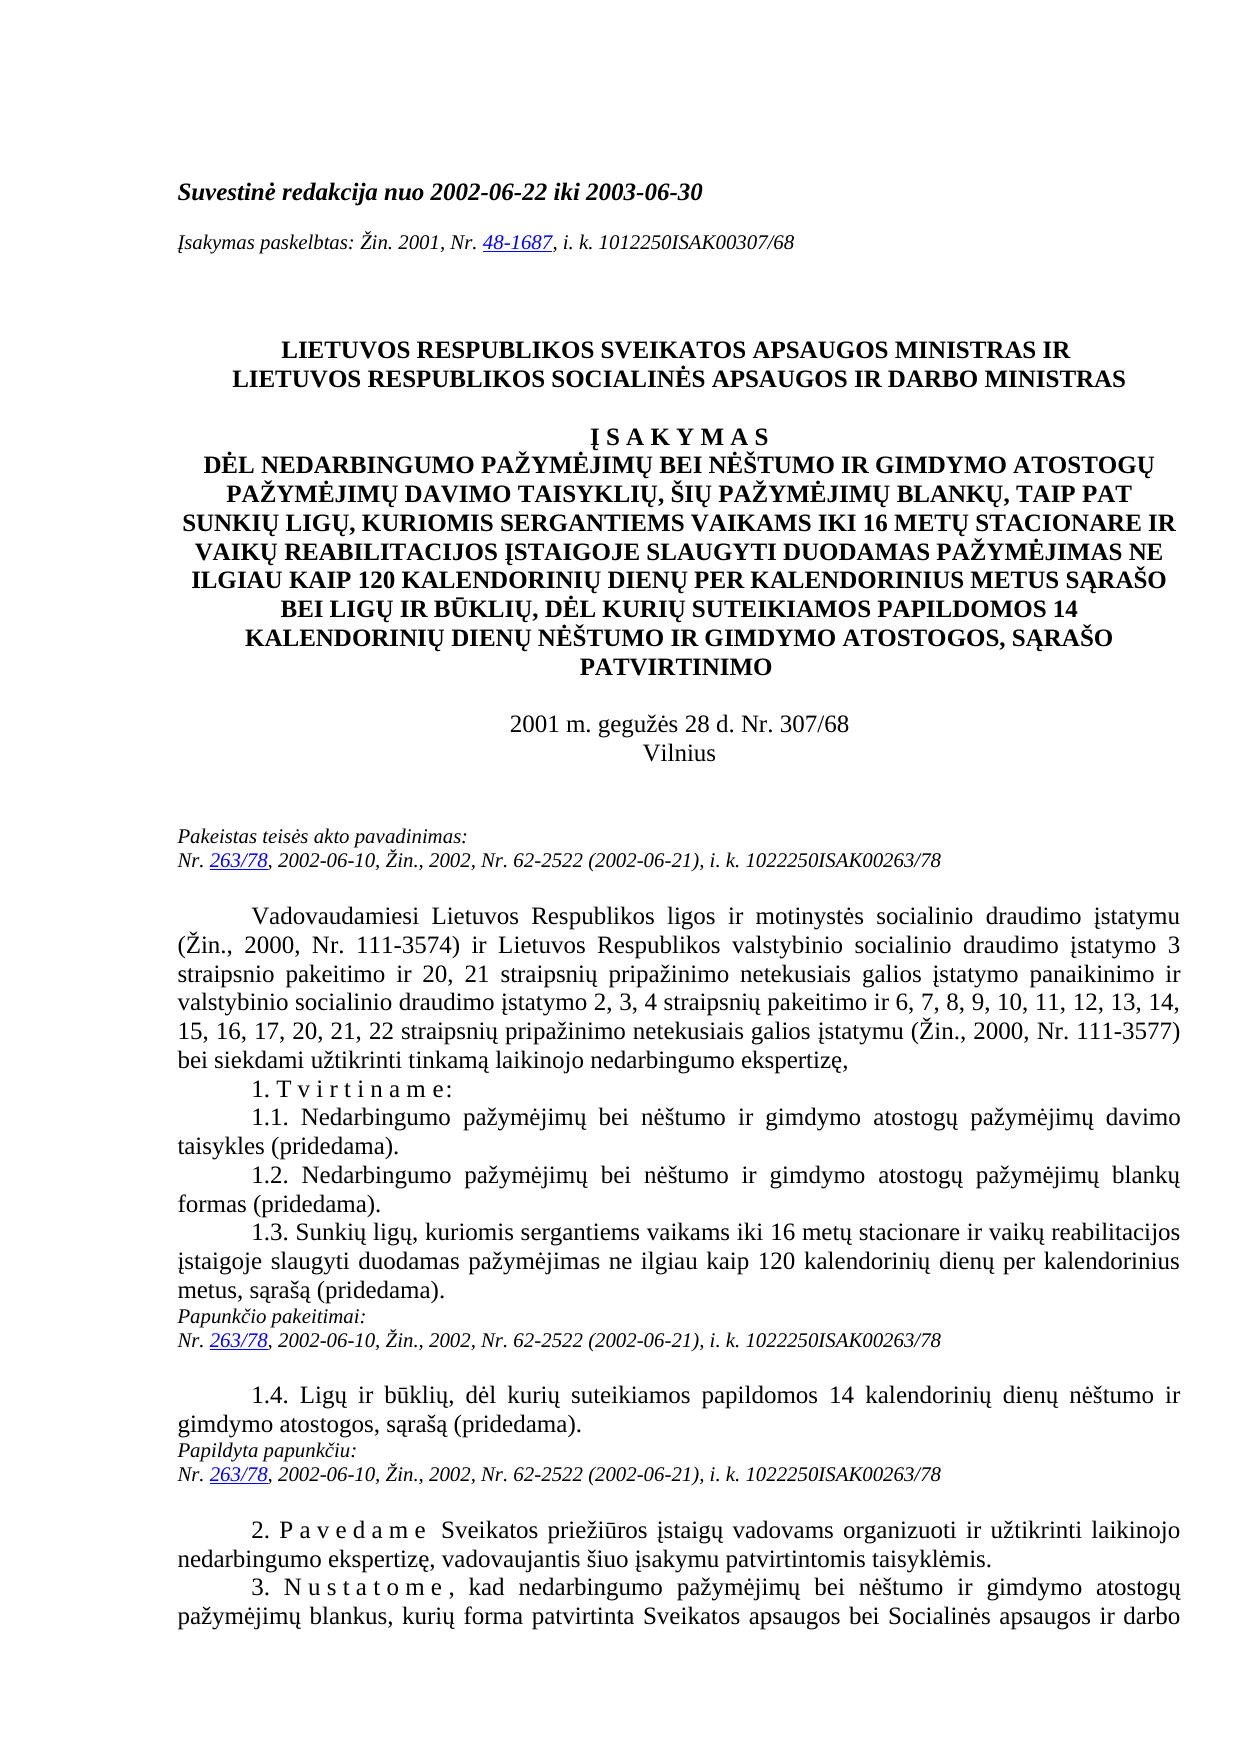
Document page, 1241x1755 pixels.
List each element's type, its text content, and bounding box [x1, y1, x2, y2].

text DĖL NEDARBINGUMO PAŽYMĖJIMŲ BEI NĖŠTUMO IR GIMDYMO ATOSTOGŲ PAŽYMĖJIMŲ DAVIMO TAISYKLIŲ, ŠIŲ PAŽYMĖJIMŲ BLANKŲ, TAIP PAT SUNKIŲ LIGŲ, KURIOMIS SERGANTIEMS VAIKAMS IKI 16 METŲ STACIONARE IR VAIKŲ REABILITACIJOS ĮSTAIGOJE SLAUGYTI DUODAMAS PAŽYMĖJIMAS NE ILGIAU KAIP 120 KALENDORINIŲ DIENŲ PER KALENDORINIUS METUS SĄRAŠO BEI LIGŲ IR BŪKLIŲ, DĖL KURIŲ SUTEIKIAMOS PAPILDOMOS 14 KALENDORINIŲ DIENŲ NĖŠTUMO IR GIMDYMO ATOSTOGOS, SĄRAŠO PATVIRTINIMO [177, 451, 1181, 681]
text Pakeistas teisės akto pavadinimas: [177, 824, 1181, 848]
text Papunkčio pakeitimai: [177, 1304, 1181, 1328]
text LIETUVOS RESPUBLIKOS SVEIKATOS APSAUGOS MINISTRAS IR [177, 336, 1181, 364]
text 3. Nustatome, kad nedarbingumo pažymėjimų bei nėštumo ir gimdymo atostogų pažymėjimų blankus, kurių forma patvirtinta Sveikatos apsaugos bei Socialinės apsaugos ir darbo [177, 1572, 1181, 1630]
text Nr. 263/78, 2002-06-10, Žin., 2002, Nr. 62-2522 (2002-06-21), i. k. 1022250ISAK00263/78 [177, 1328, 1181, 1352]
text 1.2. Nedarbingumo pažymėjimų bei nėštumo ir gimdymo atostogų pažymėjimų blankų formas (pridedama). [177, 1160, 1181, 1217]
text 1.4. Ligų ir būklių, dėl kurių suteikiamos papildomos 14 kalendorinių dienų nėštumo ir gimdymo atostogos, sąrašą (pridedama). [177, 1381, 1181, 1438]
text Nr. 263/78, 2002-06-10, Žin., 2002, Nr. 62-2522 (2002-06-21), i. k. 1022250ISAK00263/78 [177, 1462, 1181, 1486]
text LIETUVOS RESPUBLIKOS SOCIALINĖS APSAUGOS IR DARBO MINISTRAS [177, 364, 1181, 393]
text Į S A K Y M A S [177, 422, 1181, 451]
text 2. Pavedame Sveikatos priežiūros įstaigų vadovams organizuoti ir užtikrinti laikinojo nedarbingumo ekspertizę, vadovaujantis šiuo įsakymu patvirtintomis taisyklėmis. [177, 1515, 1181, 1572]
text 1.3. Sunkių ligų, kuriomis sergantiems vaikams iki 16 metų stacionare ir vaikų reabilitacijos įstaigoje slaugyti duodamas pažymėjimas ne ilgiau kaip 120 kalendorinių dienų per kalendorinius metus, sąrašą (pridedama). [177, 1217, 1181, 1304]
text 1. Tvirtiname: [177, 1074, 1181, 1102]
text Įsakymas paskelbtas: Žin. 2001, Nr. 48-1687, i. k. 1012250ISAK00307/68 [177, 230, 1181, 254]
text Nr. 263/78, 2002-06-10, Žin., 2002, Nr. 62-2522 (2002-06-21), i. k. 1022250ISAK00263/78 [177, 848, 1181, 872]
text Papildyta papunkčiu: [177, 1438, 1181, 1462]
text Vilnius [177, 738, 1181, 767]
text Suvestinė redakcija nuo 2002-06-22 iki 2003-06-30 [177, 177, 1181, 206]
text 1.1. Nedarbingumo pažymėjimų bei nėštumo ir gimdymo atostogų pažymėjimų davimo taisykles (pridedama). [177, 1102, 1181, 1160]
text Vadovaudamiesi Lietuvos Respublikos ligos ir motinystės socialinio draudimo įstatymu (Žin., 2000, Nr. 111-3574) ir Lietuvos Respublikos valstybinio socialinio draudimo įstatymo 3 straipsnio pakeitimo ir 20, 21 straipsnių pripažinimo netekusiais galios įstatymo panaikinimo ir valstybinio socialinio draudimo įstatymo 2, 3, 4 straipsnių pakeitimo ir 6, 7, 8, 9, 10, 11, 12, 13, 14, 15, 16, 17, 20, 21, 22 straipsnių pripažinimo netekusiais galios įstatymu (Žin., 2000, Nr. 111-3577) bei siekdami užtikrinti tinkamą laikinojo nedarbingumo ekspertizę, [177, 901, 1181, 1074]
text 2001 m. gegužės 28 d. Nr. 307/68 [177, 709, 1181, 738]
